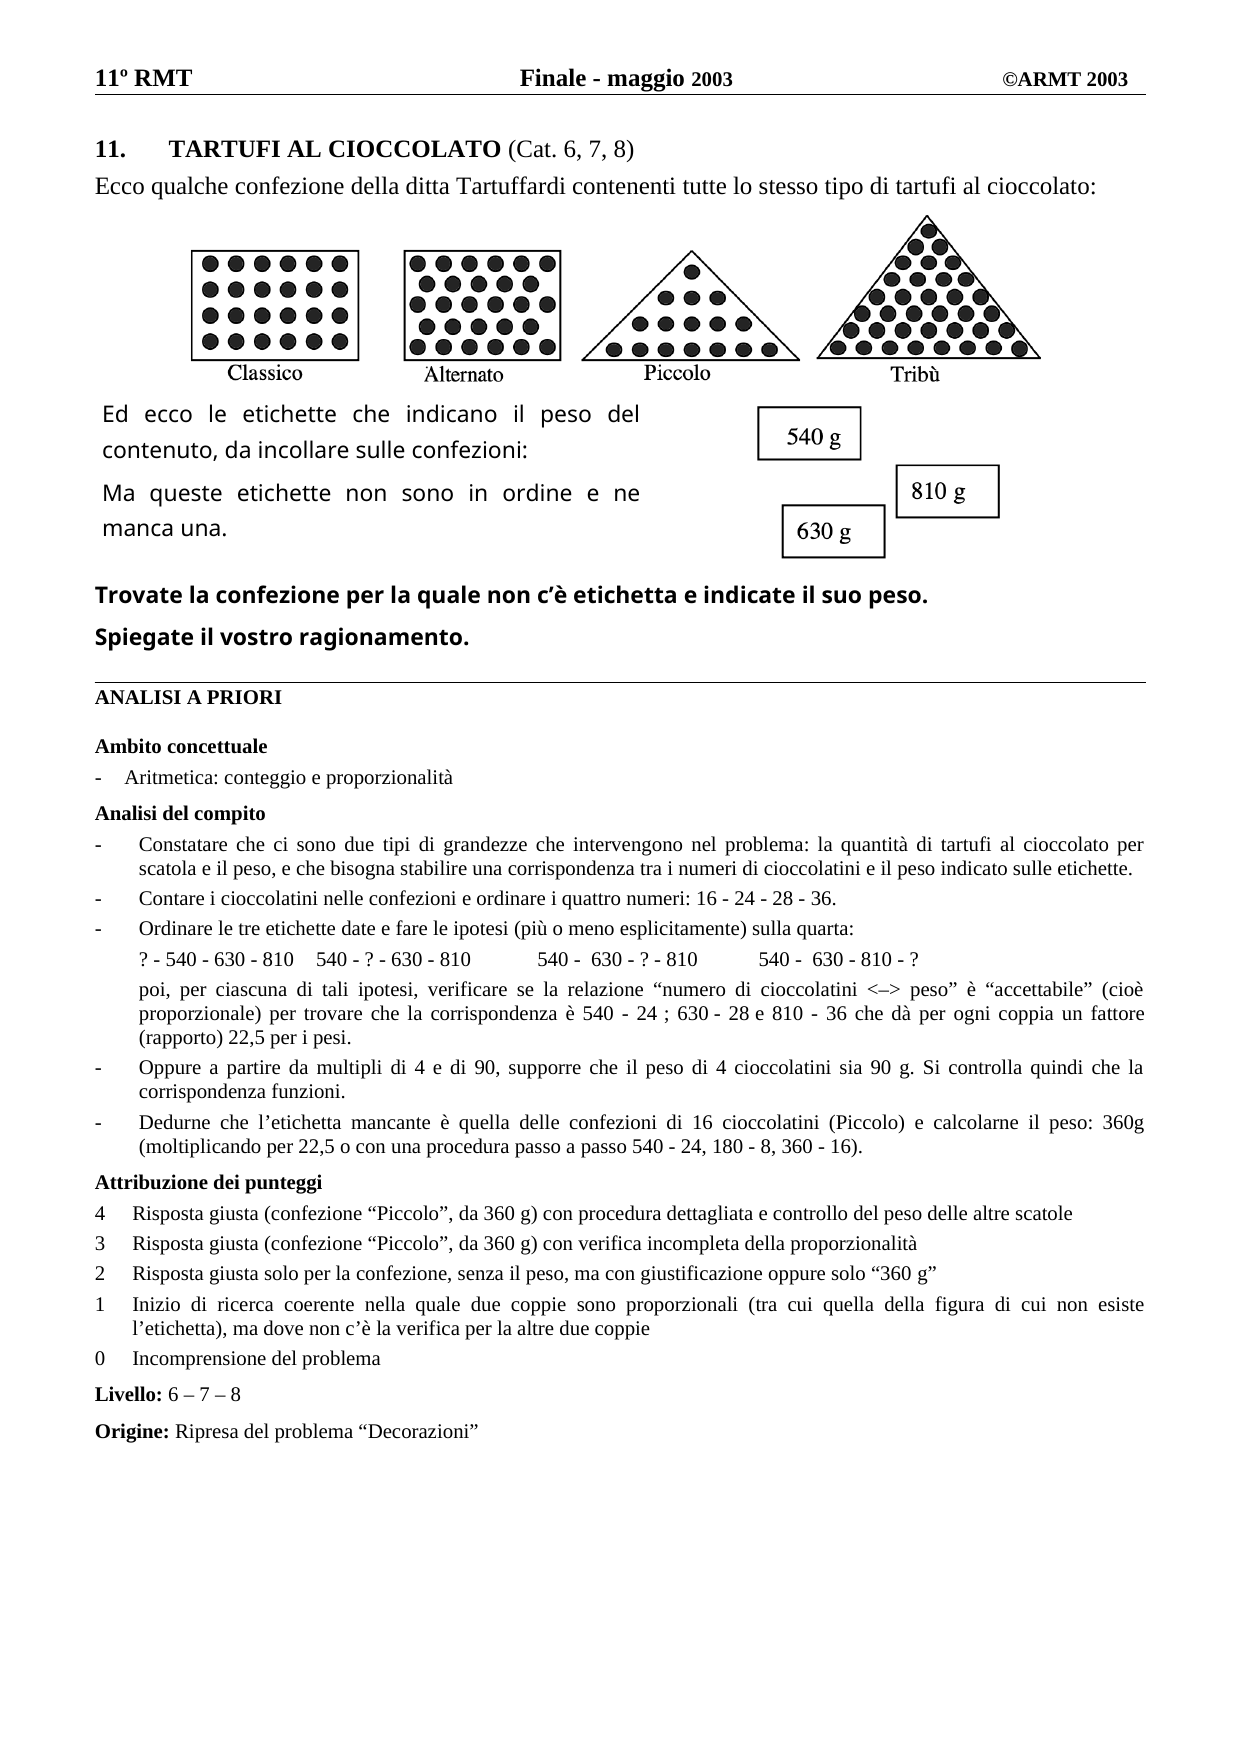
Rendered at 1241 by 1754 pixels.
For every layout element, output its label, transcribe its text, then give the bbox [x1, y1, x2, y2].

table_header Ed ecco le etichette che indicano il peso del contenuto, da incollare sulle confezioni: Ma queste etichette non sono in ordine e ne manca una. [95, 392, 648, 573]
text Origine: Ripresa del problema “Decorazioni” [94, 1419, 1146, 1443]
text ? - 540 - 630 - 810 540 - ? - 630 - 810 540 - 630 - ? - 810 540 - 630 - 810 - ? [94, 946, 1146, 971]
text - Oppure a partire da multipli di 4 e di 90, supporre che il peso di 4 cioccolatini sia 90 g. Si controlla quindi che la corrispondenza funzioni. [94, 1055, 1146, 1103]
text Spiegate il vostro ragionamento. [94, 621, 1146, 652]
text Analisi del compito [94, 801, 1146, 825]
text 2 Risposta giusta solo per la confezione, senza il peso, ma con giustificazione oppure solo “360 g” [94, 1261, 1146, 1285]
text ANALISI A PRIORI [94, 683, 1146, 709]
picture [185, 208, 1055, 388]
text - Dedurne che l’etichetta mancante è quella delle confezioni di 16 cioccolatini (Piccolo) e calcolarne il peso: 360g (moltiplicando per 22,5 o con una procedura passo a passo 540 - 24, 180 - 8, 360 - 16). [94, 1109, 1146, 1158]
picture [747, 396, 1014, 569]
text Livello: 6 – 7 – 8 [94, 1382, 1146, 1406]
text Ambito concettuale [94, 734, 1146, 758]
text 3 Risposta giusta (confezione “Piccolo”, da 360 g) con verifica incompleta della proporzionalità [94, 1231, 1146, 1255]
text 4 Risposta giusta (confezione “Piccolo”, da 360 g) con procedura dettagliata e controllo del peso delle altre scatole [94, 1201, 1146, 1224]
text - Ordinare le tre etichette date e fare le ipotesi (più o meno esplicitamente) sulla quarta: [94, 916, 1146, 940]
text 11. TARTUFI AL CIOCCOLATO (Cat. 6, 7, 8) [94, 134, 1146, 163]
text poi, per ciascuna di tali ipotesi, verificare se la relazione “numero di cioccolatini <–> peso” è “accettabile” (cioè proporzionale) per trovare che la corrispondenza è 540 - 24 ; 630 - 28 e 810 - 36 che dà per ogni coppia un fattore (rapporto) 22,5 per i pesi. [94, 977, 1146, 1049]
text Attribuzione dei punteggi [94, 1170, 1146, 1194]
text - Aritmetica: conteggio e proporzionalità [94, 764, 1146, 789]
text Ecco qualche confezione della ditta Tartuffardi contenenti tutte lo stesso tipo di tartufi al cioccolato: [94, 171, 1146, 200]
text 0 Incomprensione del problema [94, 1346, 1146, 1370]
table_header [648, 392, 1113, 573]
text - Constatare che ci sono due tipi di grandezze che intervengono nel problema: la quantità di tartufi al cioccolato per scatola e il peso, e che bisogna stabilire una corrispondenza tra i numeri di cioccolatini e il peso indicato sulle etichette. [94, 831, 1146, 879]
text 1 Inizio di ricerca coerente nella quale due coppie sono proporzionali (tra cui quella della figura di cui non esiste l’etichetta), ma dove non c’è la verifica per la altre due coppie [94, 1291, 1146, 1339]
text - Contare i cioccolatini nelle confezioni e ordinare i quattro numeri: 16 - 24 - 28 - 36. [94, 886, 1146, 910]
text Trovate la confezione per la quale non c’è etichetta e indicate il suo peso. [94, 579, 1146, 610]
